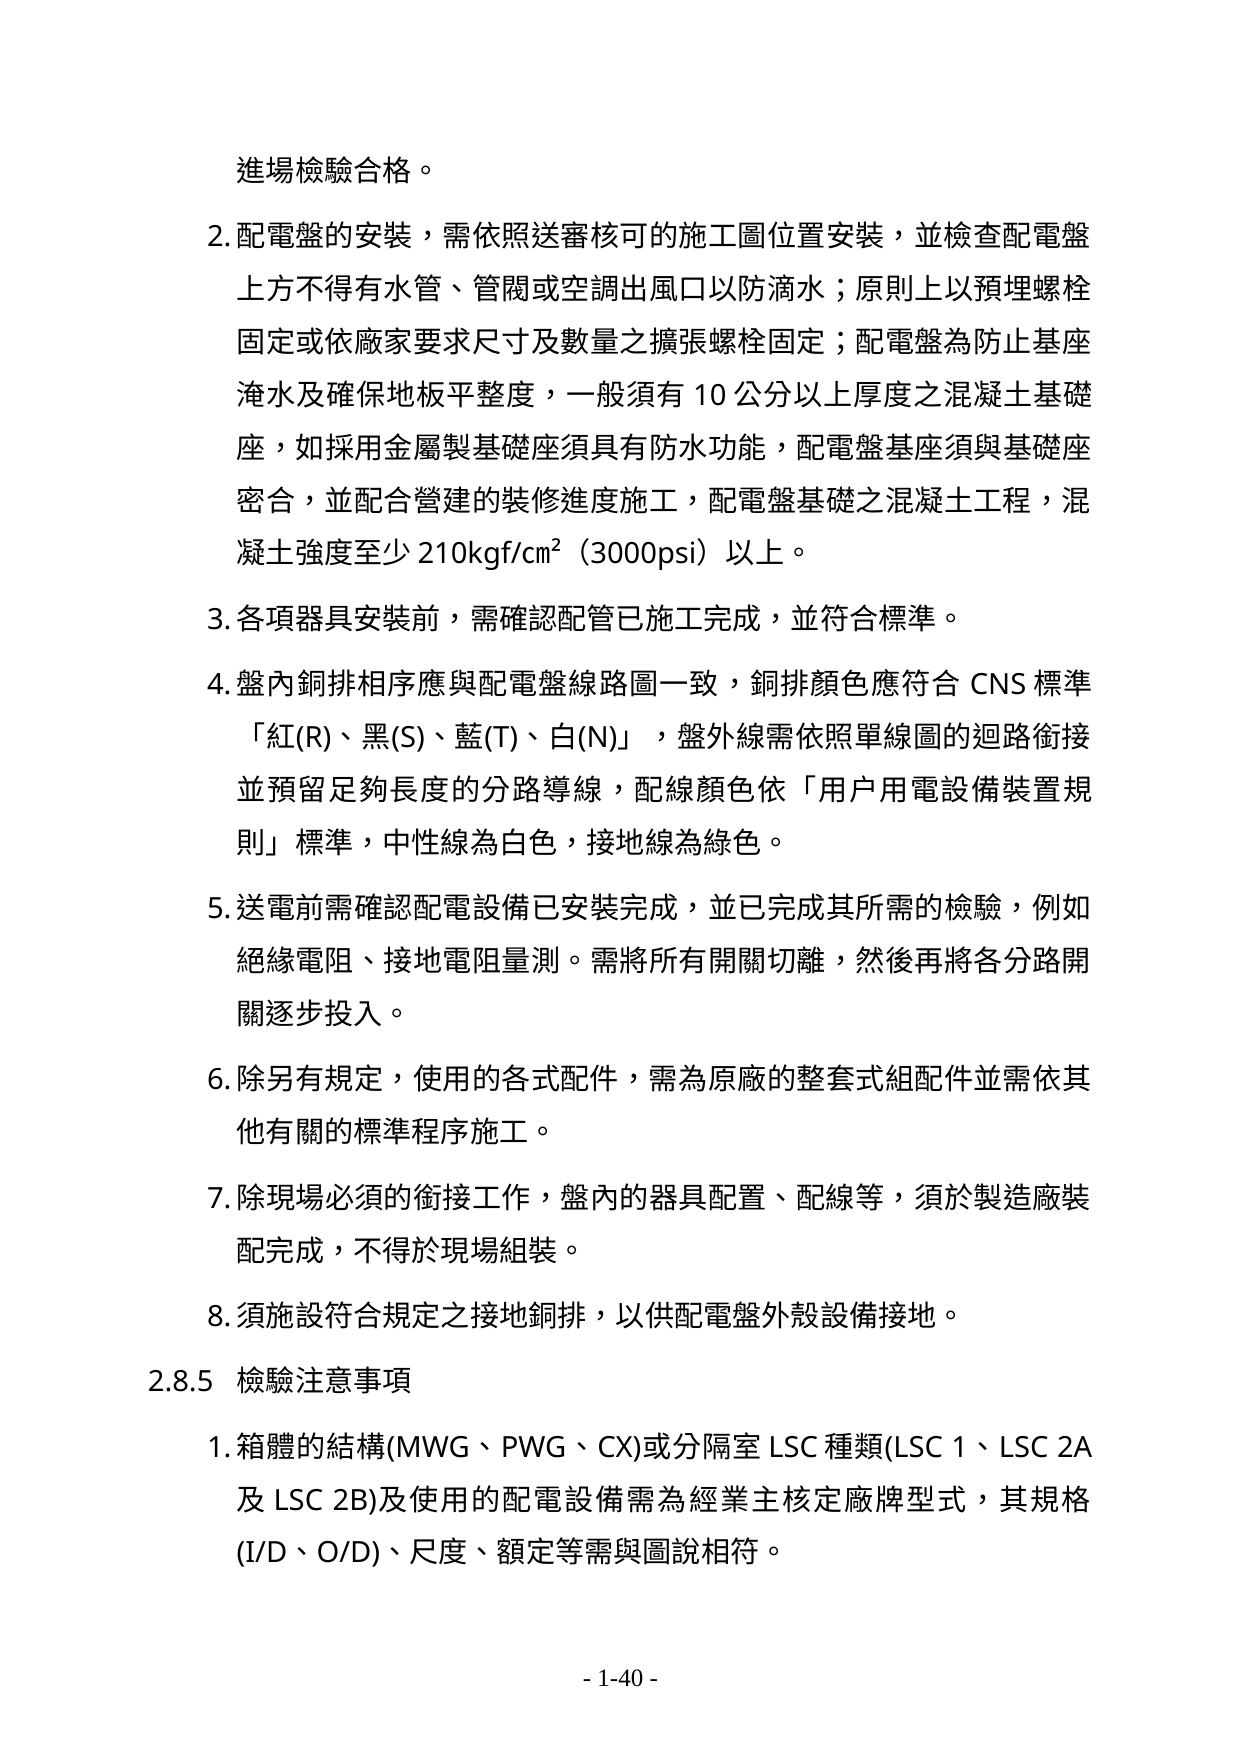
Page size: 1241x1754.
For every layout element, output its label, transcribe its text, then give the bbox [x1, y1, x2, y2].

subtitle 2. 配電盤的安裝，需依照送審核可的施工圖位置安裝，並檢查配電盤上方不得有水管、管閥或空調出風口以防滴水；原則上以預埋螺栓固定或依廠家要求尺寸及數量之擴張螺栓固定；配電盤為防止基座淹水及確保地板平整度，一般須有10公分以上厚度之混凝土基礎座，如採用金屬製基礎座須具有防水功能，配電盤基座須與基礎座密合，並配合營建的裝修進度施工，配電盤基礎之混凝土工程，混凝土強度至少210kgf/㎝²（3000psi）以上。 [207, 213, 1092, 572]
subtitle 7. 除現場必須的銜接工作，盤內的器具配置、配線等，須於製造廠裝配完成，不得於現場組裝。 [207, 1174, 1092, 1269]
subtitle 1. 箱體的結構(MWG、PWG、CX)或分隔室LSC種類(LSC 1、LSC 2A及LSC 2B)及使用的配電設備需為經業主核定廠牌型式，其規格(I/D、O/D)、尺度、額定等需與圖說相符。 [207, 1423, 1092, 1571]
subtitle 6. 除另有規定，使用的各式配件，需為原廠的整套式組配件並需依其他有關的標準程序施工。 [207, 1056, 1092, 1151]
subtitle 2.8.5 檢驗注意事項 [148, 1358, 1092, 1400]
subtitle 5. 送電前需確認配電設備已安裝完成，並已完成其所需的檢驗，例如絕緣電阻、接地電阻量測。需將所有開關切離，然後再將各分路開關逐步投入。 [207, 885, 1092, 1033]
subtitle 3. 各項器具安裝前，需確認配管已施工完成，並符合標準。 [207, 596, 1092, 638]
subtitle 8. 須施設符合規定之接地銅排，以供配電盤外殼設備接地。 [207, 1292, 1092, 1335]
subtitle 進場檢驗合格。 [207, 148, 1092, 190]
subtitle 4. 盤內銅排相序應與配電盤線路圖一致，銅排顏色應符合CNS標準「紅(R)、黑(S)、藍(T)、白(N)」，盤外線需依照單線圖的迴路銜接並預留足夠長度的分路導線，配線顏色依「用户用電設備裝置規則」標準，中性線為白色，接地線為綠色。 [207, 661, 1092, 862]
